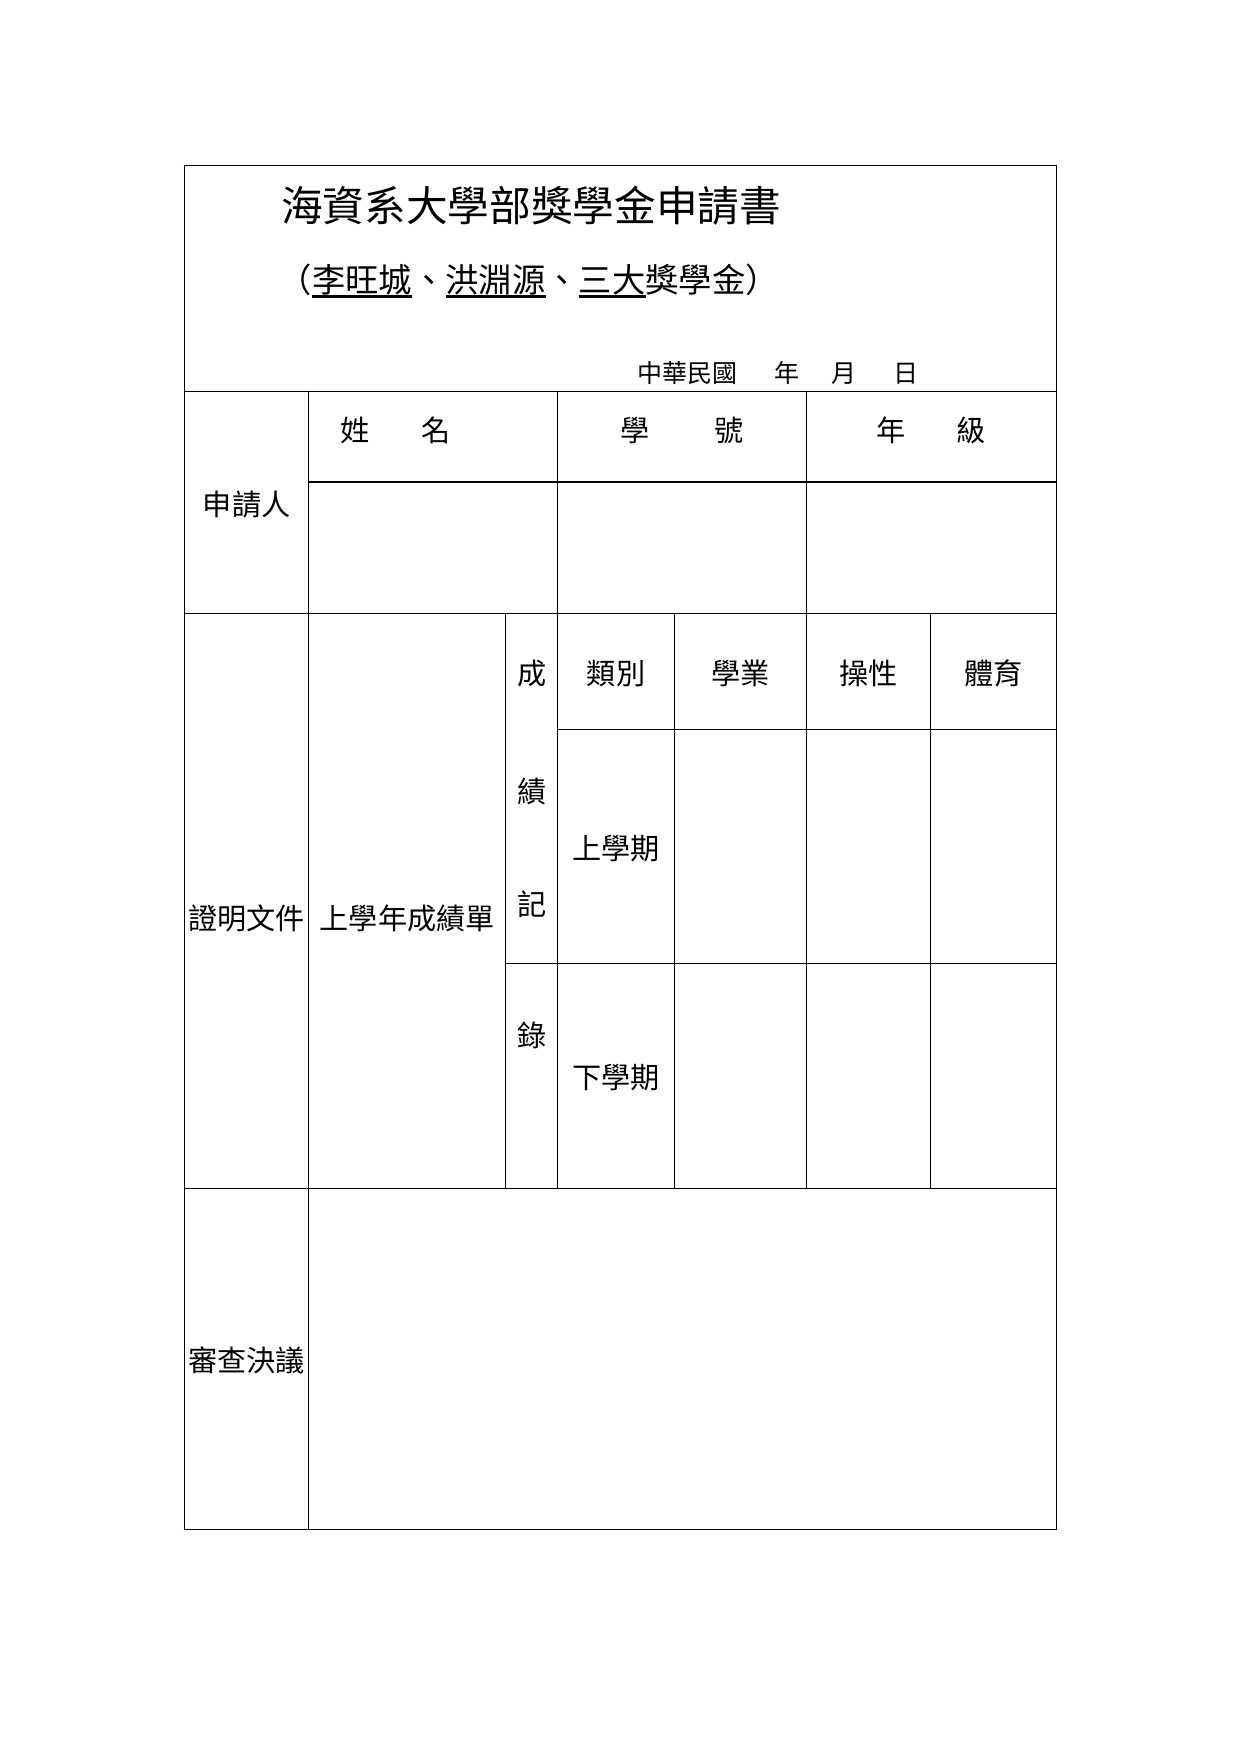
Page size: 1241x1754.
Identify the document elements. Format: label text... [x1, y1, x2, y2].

table_cell [807, 483, 1056, 613]
table_cell [807, 964, 930, 1188]
table_cell [675, 964, 806, 1188]
table_cell [675, 730, 806, 962]
table_cell 下學期 [558, 964, 674, 1188]
table_cell [931, 964, 1056, 1188]
table_cell 操性 [807, 614, 930, 729]
table_cell [309, 1189, 1056, 1529]
table_cell 績 記 [506, 729, 557, 962]
table_cell 成 [506, 614, 557, 729]
table_cell [807, 730, 930, 962]
table_cell [558, 483, 806, 613]
table_cell 證明文件 [185, 614, 308, 1188]
table_cell 學業 [675, 614, 806, 729]
table_cell 申請人 [185, 392, 308, 613]
table_cell 類別 [558, 614, 674, 729]
table_cell [931, 730, 1056, 962]
table_cell [309, 483, 557, 613]
table_cell 年 級 [807, 392, 1056, 481]
table_cell 學 號 [558, 392, 806, 481]
table_cell 上學年成績單 [309, 614, 505, 1188]
table_cell 錄 [506, 964, 557, 1188]
table_cell 姓 名 [309, 392, 557, 481]
table_cell 上學期 [558, 730, 674, 962]
table_header 海資系大學部獎學金申請書 （李旺城、洪淵源、三大獎學金） 中華民國 年 月 日 [185, 166, 1056, 391]
table_cell 審查決議 [185, 1189, 308, 1529]
table_cell 體育 [931, 614, 1056, 729]
